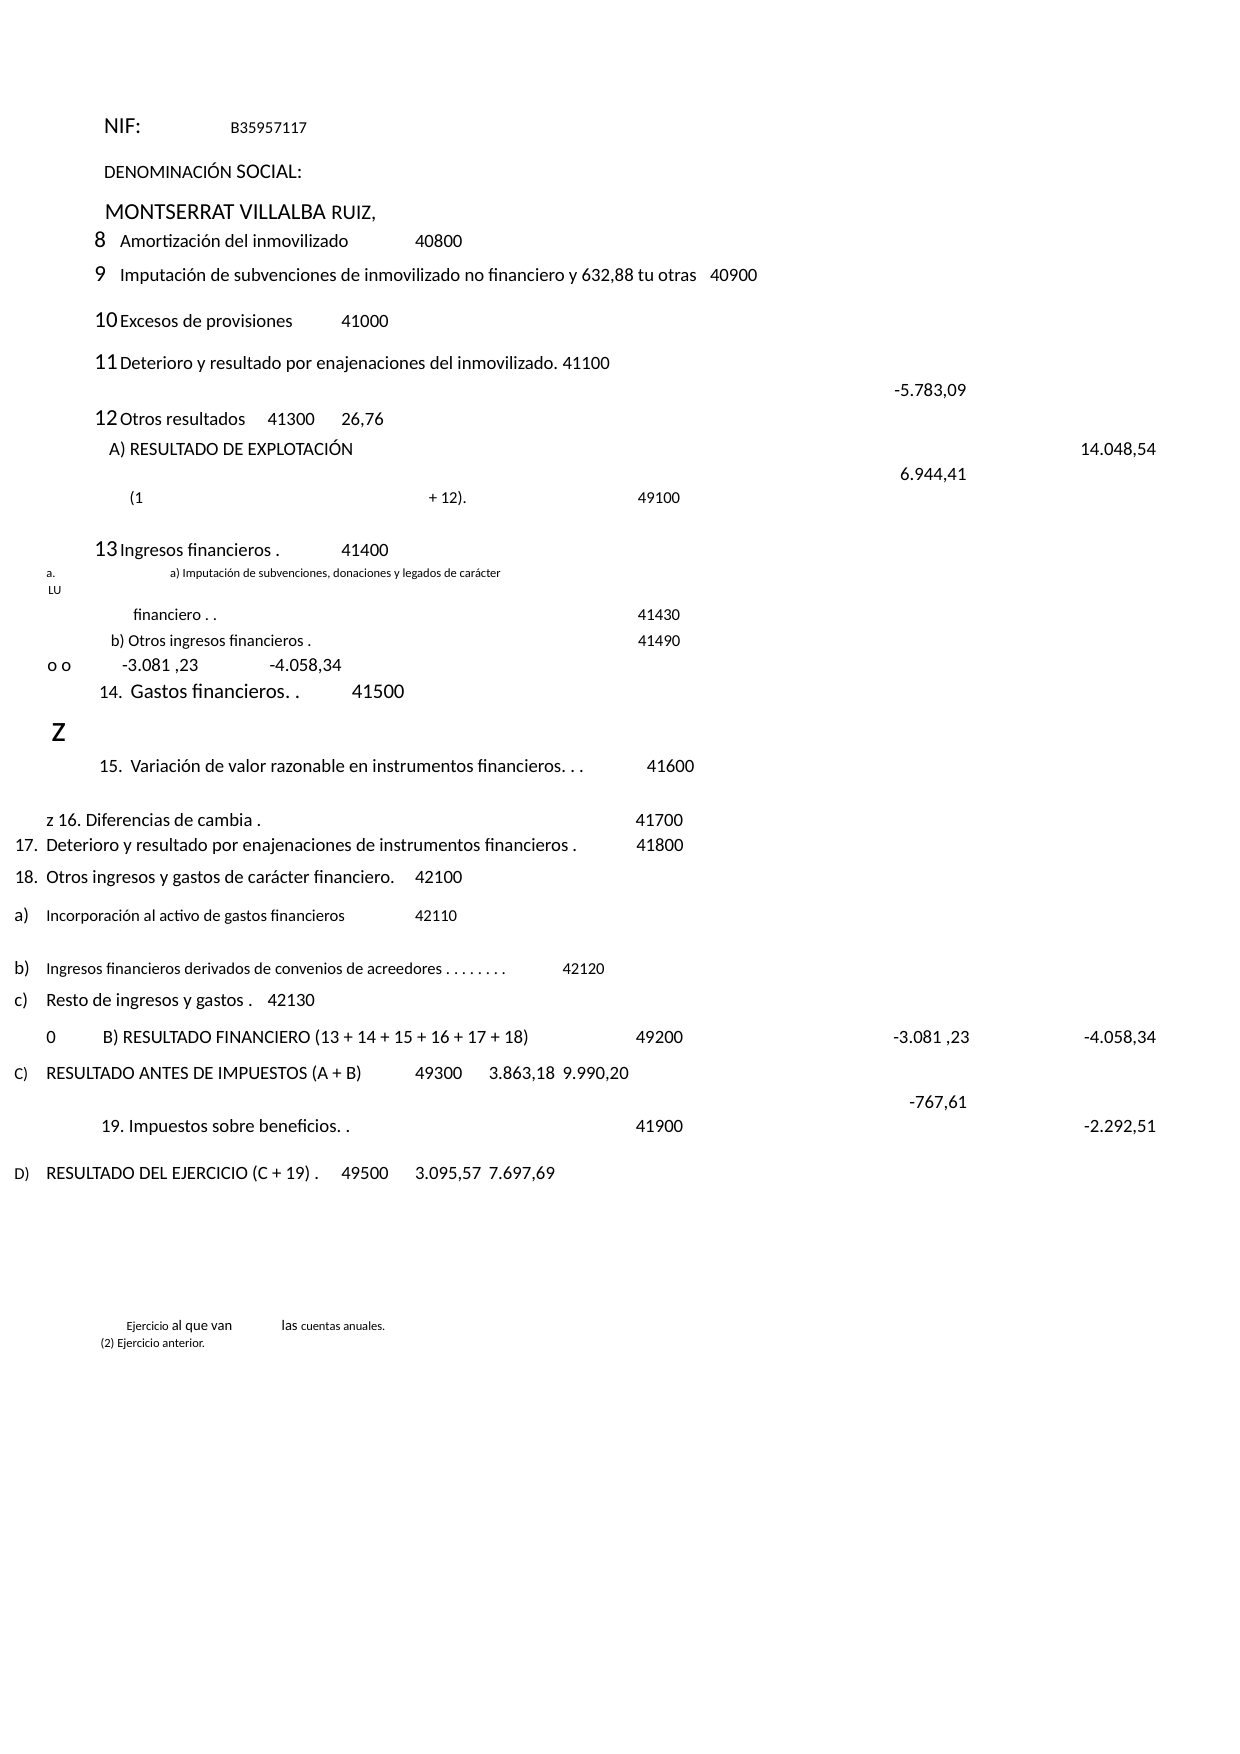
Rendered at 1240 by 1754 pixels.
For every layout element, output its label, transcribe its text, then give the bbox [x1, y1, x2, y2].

list Ingresos financieros . 41400 [46, 534, 1156, 562]
list Deterioro y resultado por enajenaciones de instrumentos financieros . 41800 [14, 833, 918, 856]
text LU [48, 582, 1156, 597]
list Excesos de provisiones 41000 [46, 305, 1156, 333]
list RESULTADO DEL EJERCICIO (C + 19) . 49500 3.095,57 7.697,69 [14, 1161, 1156, 1184]
text 0 B) RESULTADO FINANCIERO (13 + 14 + 15 + 16 + 17 + 18) 49200 -3.081 ,23 -4.058,34 [46, 1025, 1156, 1048]
text a. a) Imputación de subvenciones, donaciones y legados de carácter [46, 566, 1156, 581]
list Variación de valor razonable en instrumentos financieros. . . 41600 [99, 754, 1156, 777]
list Incorporación al activo de gastos financieros 42110 [14, 904, 1156, 927]
list Deterioro y resultado por enajenaciones del inmovilizado. 41100 [46, 347, 1156, 375]
text 19. Impuestos sobre beneficios. . 41900 -2.292,51 [46, 1115, 1156, 1138]
list Imputación de subvenciones de inmovilizado no financiero y 632,88 tu otras 40900 [46, 259, 1156, 287]
list RESULTADO ANTES DE IMPUESTOS (A + B) 49300 3.863,18 9.990,20 [14, 1061, 1156, 1084]
text z 16. Diferencias de cambia . 41700 [46, 808, 1156, 831]
list Amortización del inmovilizado 40800 [46, 225, 1156, 253]
text financiero . . 41430 [46, 604, 1156, 624]
list Gastos financieros. . 41500 [99, 678, 1156, 703]
list Otros resultados 41300 26,76 [46, 403, 1156, 431]
text (1 + 12). 49100 [46, 487, 1156, 508]
text A) RESULTADO DE EXPLOTACIÓN 14.048,54 [46, 437, 1156, 460]
list Resto de ingresos y gastos . 42130 [14, 988, 1156, 1011]
text -767,61 [909, 1090, 1156, 1113]
text -5.783,09 [894, 378, 1156, 401]
text 6.944,41 [900, 462, 1156, 485]
list Otros ingresos y gastos de carácter financiero. 42100 [14, 865, 918, 888]
text z [51, 705, 987, 751]
text o o -3.081 ,23 -4.058,34 [47, 653, 1156, 676]
text b) Otros ingresos financieros . 41490 [46, 631, 1156, 651]
list Ingresos financieros derivados de convenios de acreedores . . . . . . . . 42120 [14, 956, 1156, 979]
